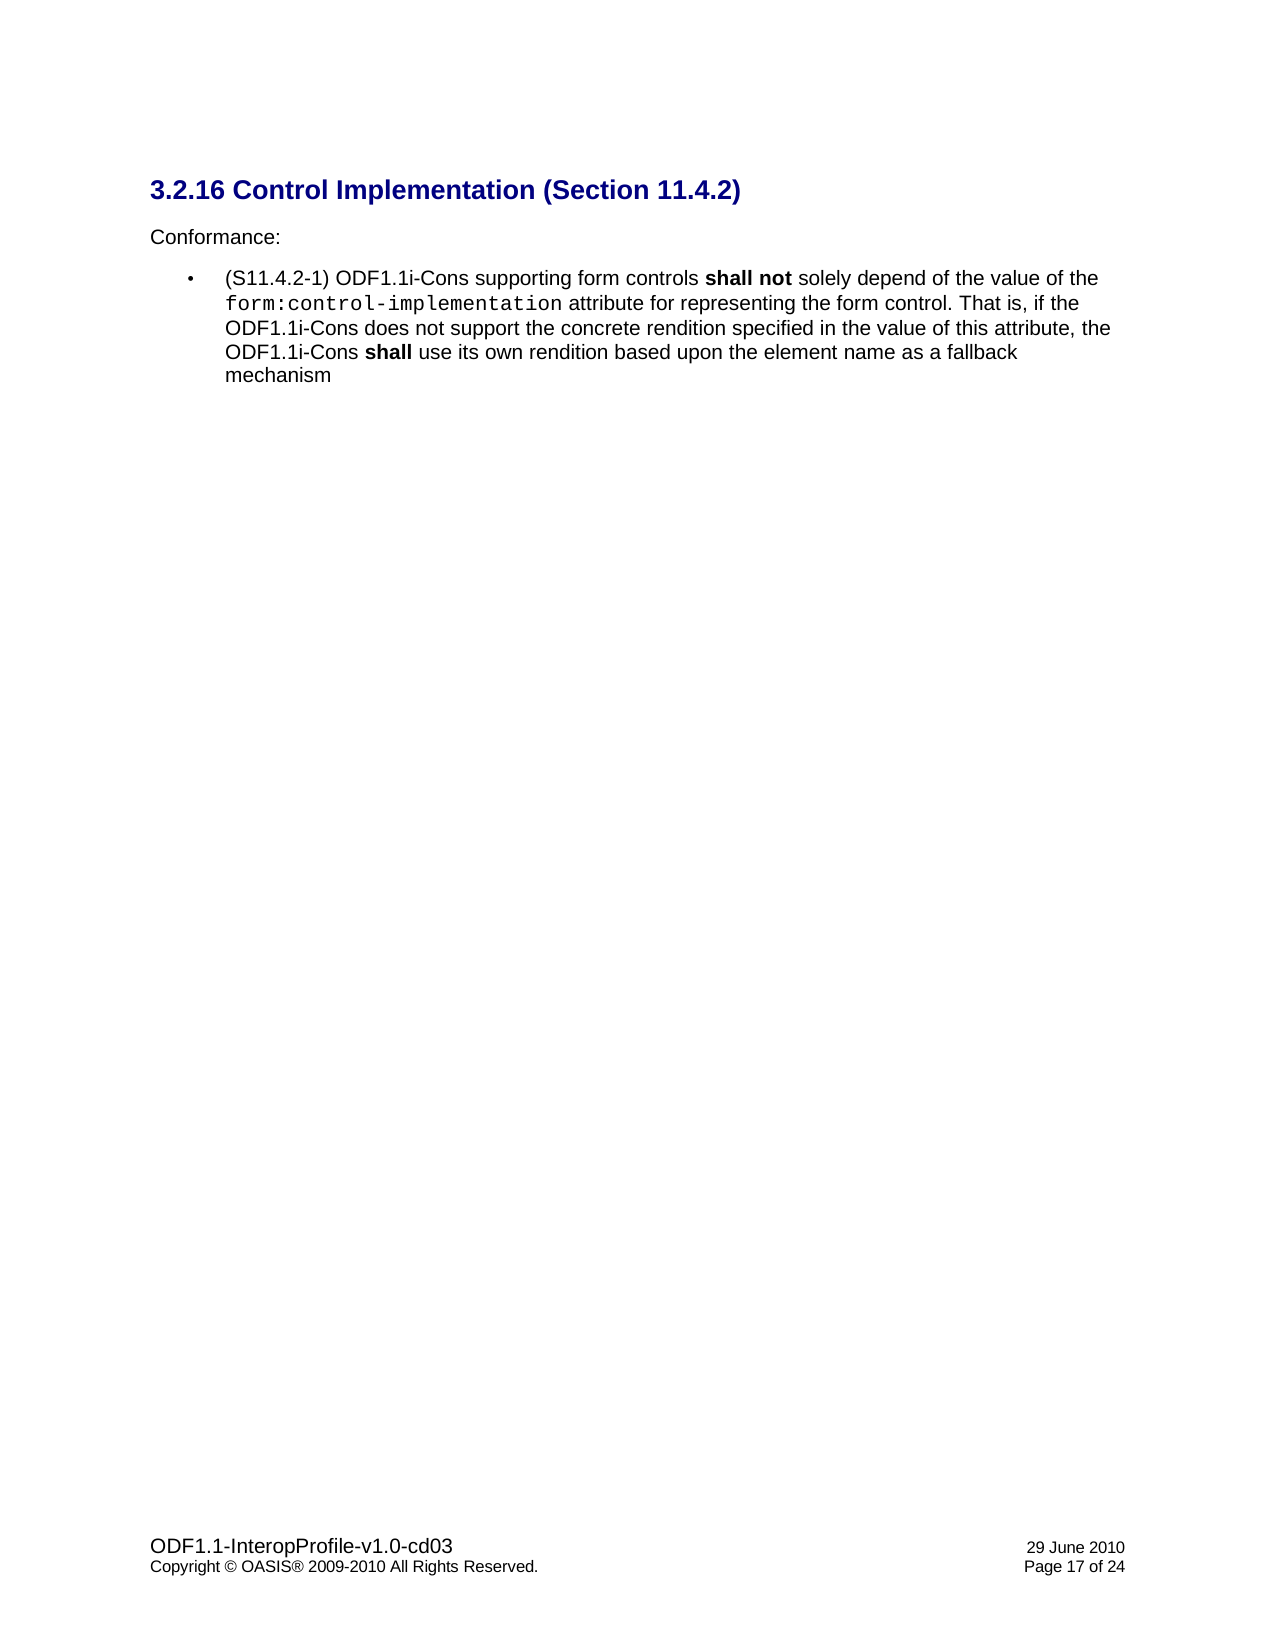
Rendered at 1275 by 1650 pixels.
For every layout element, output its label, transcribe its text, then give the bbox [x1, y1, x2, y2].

text Conformance: [150, 226, 1125, 249]
list (S11.4.2-1) ODF1.1i-Cons supporting form controls shall not solely depend of the value of the form:control-implementation attribute for representing the form control. That is, if the ODF1.1i-Cons does not support the concrete rendition specified in the value of this attribute, the ODF1.1i-Cons shall use its own rendition based upon the element name as a fallback mechanism [187, 266, 1125, 387]
subtitle Control Implementation (Section 11.4.2) [150, 175, 1125, 205]
